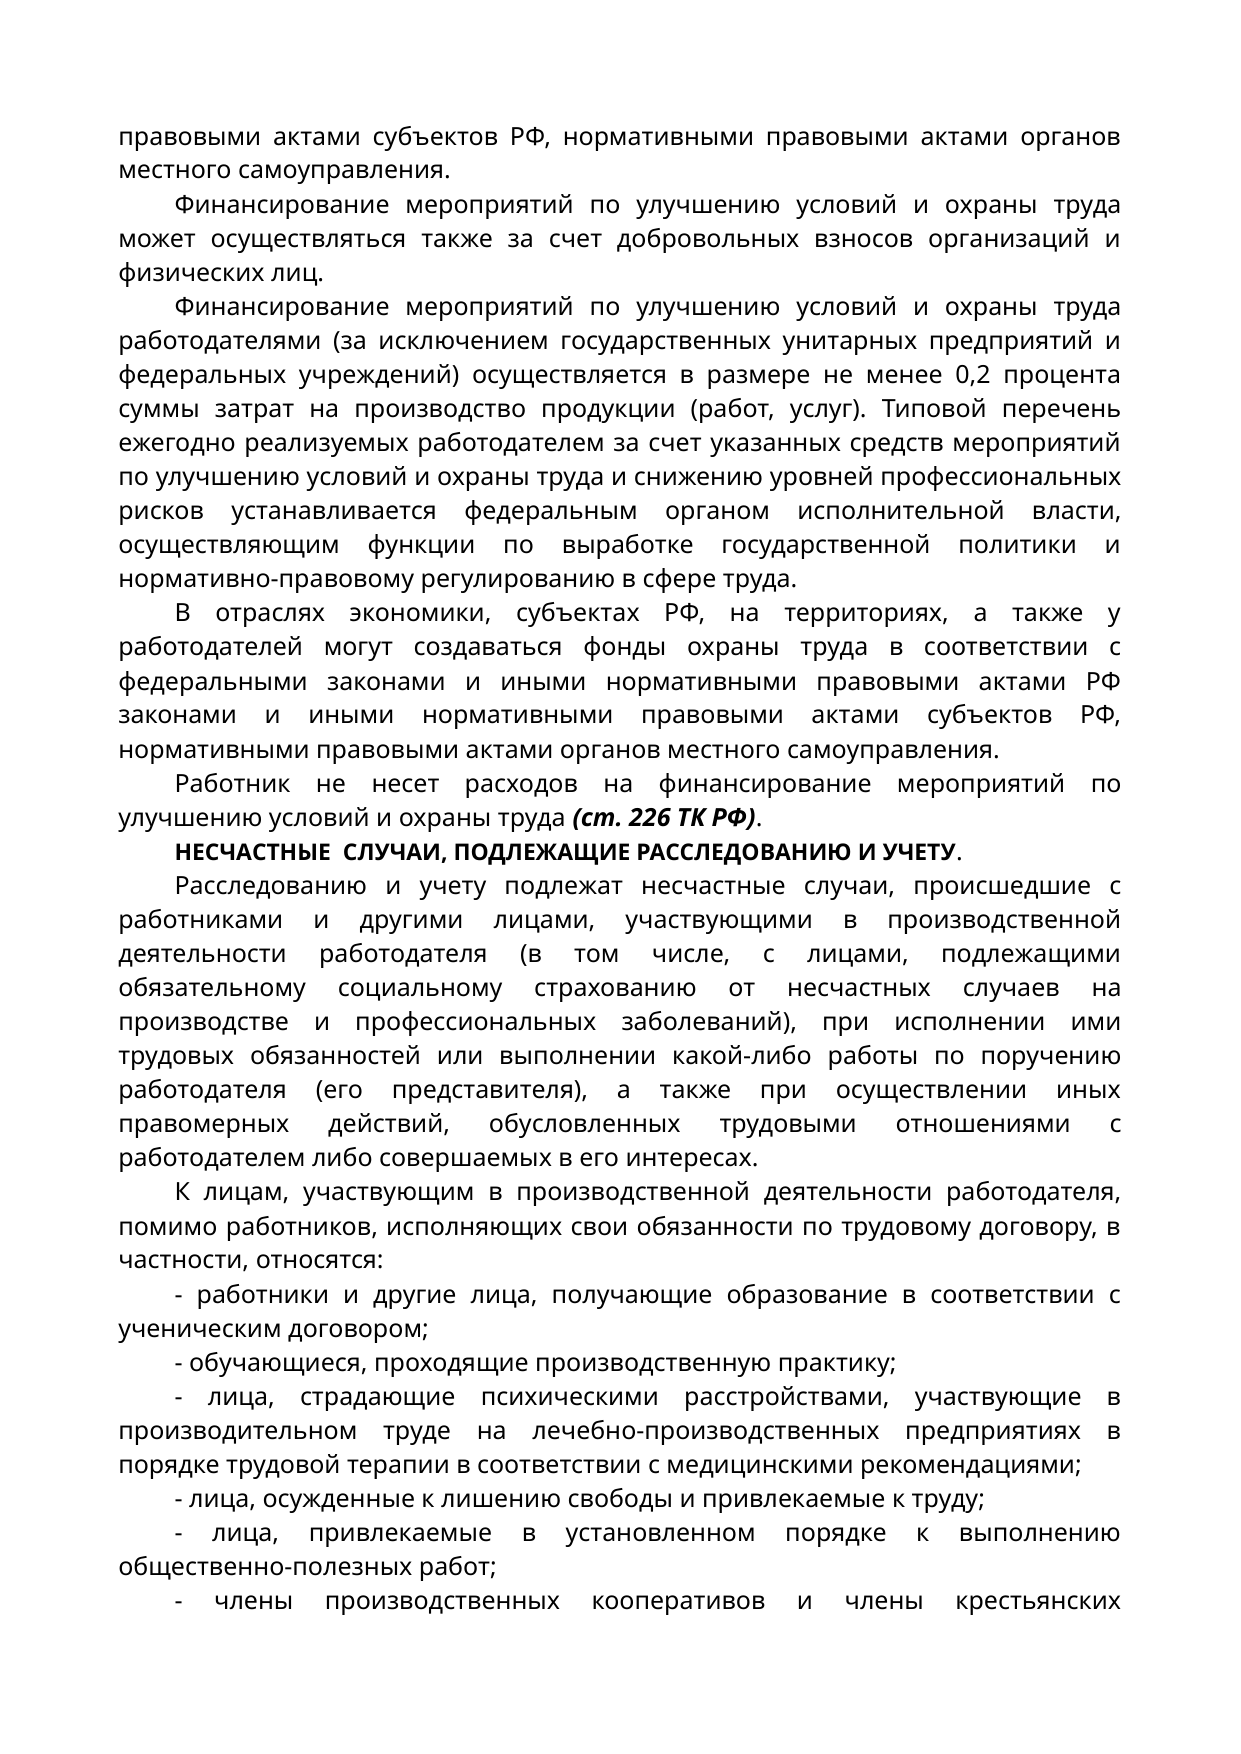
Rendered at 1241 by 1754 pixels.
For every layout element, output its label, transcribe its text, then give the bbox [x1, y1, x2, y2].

text - лица, осужденные к лишению свободы и привлекаемые к труду; [118, 1481, 1122, 1515]
text Работник не несет расходов на финансирование мероприятий по улучшению условий и охраны труда (ст. 226 ТК РФ). [118, 765, 1122, 833]
text Расследованию и учету подлежат несчастные случаи, происшедшие с работниками и другими лицами, участвующими в производственной деятельности работодателя (в том числе, с лицами, подлежащими обязательному социальному страхованию от несчастных случаев на производстве и профессиональных заболеваний), при исполнении ими трудовых обязанностей или выполнении какой-либо работы по поручению работодателя (его представителя), а также при осуществлении иных правомерных действий, обусловленных трудовыми отношениями с работодателем либо совершаемых в его интересах. [118, 867, 1122, 1174]
text - обучающиеся, проходящие производственную практику; [118, 1344, 1122, 1378]
text - лица, страдающие психическими расстройствами, участвующие в производительном труде на лечебно-производственных предприятиях в порядке трудовой терапии в соответствии с медицинскими рекомендациями; [118, 1378, 1122, 1481]
text В отраслях экономики, субъектах РФ, на территориях, а также у работодателей могут создаваться фонды охраны труда в соответствии с федеральными законами и иными нормативными правовыми актами РФ законами и иными нормативными правовыми актами субъектов РФ, нормативными правовыми актами органов местного самоуправления. [118, 595, 1122, 765]
text - лица, привлекаемые в установленном порядке к выполнению общественно-полезных работ; [118, 1515, 1122, 1583]
text НЕСЧАСТНЫЕ СЛУЧАИ, ПОДЛЕЖАЩИЕ РАССЛЕДОВАНИЮ И УЧЕТУ. [118, 833, 1122, 867]
text Финансирование мероприятий по улучшению условий и охраны труда может осуществляться также за счет добровольных взносов организаций и физических лиц. [118, 186, 1122, 288]
text - члены производственных кооперативов и члены крестьянских [118, 1583, 1122, 1617]
text правовыми актами субъектов РФ, нормативными правовыми актами органов местного самоуправления. [118, 118, 1122, 186]
text К лицам, участвующим в производственной деятельности работодателя, помимо работников, исполняющих свои обязанности по трудовому договору, в частности, относятся: [118, 1174, 1122, 1276]
text Финансирование мероприятий по улучшению условий и охраны труда работодателями (за исключением государственных унитарных предприятий и федеральных учреждений) осуществляется в размере не менее 0,2 процента суммы затрат на производство продукции (работ, услуг). Типовой перечень ежегодно реализуемых работодателем за счет указанных средств мероприятий по улучшению условий и охраны труда и снижению уровней профессиональных рисков устанавливается федеральным органом исполнительной власти, осуществляющим функции по выработке государственной политики и нормативно-правовому регулированию в сфере труда. [118, 288, 1122, 595]
text - работники и другие лица, получающие образование в соответствии с ученическим договором; [118, 1276, 1122, 1344]
